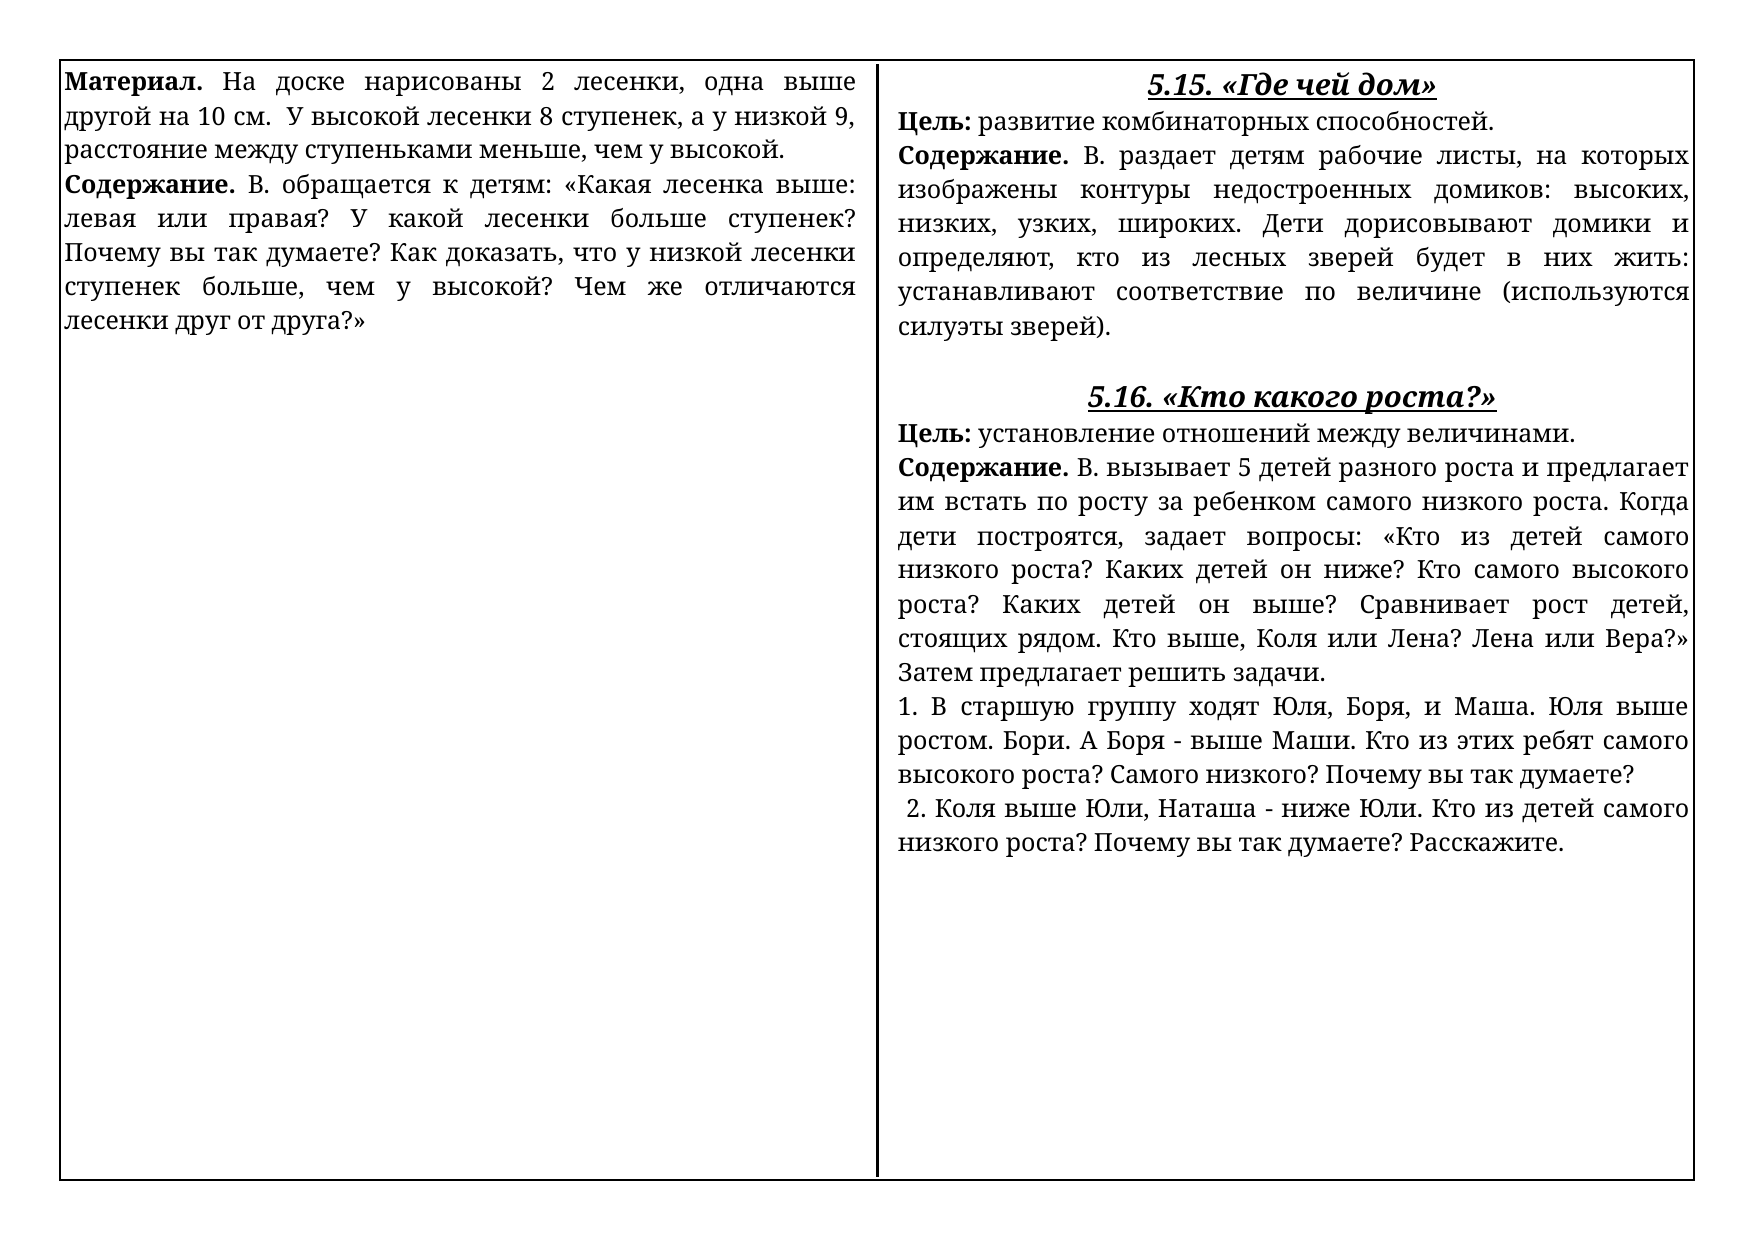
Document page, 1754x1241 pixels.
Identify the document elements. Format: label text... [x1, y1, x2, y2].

text Содержание. В. вызывает 5 детей разного роста и предлагает им встать по росту за ребенком самого низкого роста. Когда дети построятся, задает вопросы: «Кто из детей самого низкого роста? Каких детей он ниже? Кто самого высокого роста? Каких детей он выше? Сравнивает рост детей, стоящих рядом. Кто выше, Коля или Лена? Лена или Вера?» Затем предлагает решить задачи. [898, 450, 1690, 688]
text Содержание. В. раздает детям рабочие листы, на которых изображены контуры недостроенных домиков: высоких, низких, узких, широких. Дети дорисовывают домики и определяют, кто из лесных зверей будет в них жить: устанавливают соответствие по величине (используются силуэты зверей). [898, 138, 1690, 342]
text 2. Коля выше Юли, Наташа - ниже Юли. Кто из детей самого низкого роста? Почему вы так думаете? Расскажите. [898, 791, 1690, 859]
text Материал. На доске нарисованы 2 лесенки, одна выше другой на 10 см. У высокой лесенки 8 ступенек, а у низкой 9, расстояние между ступеньками меньше, чем у высокой. [64, 64, 856, 166]
text Содержание. В. обращается к детям: «Какая лесенка выше: левая или правая? У какой лесенки больше ступенек? Почему вы так думаете? Как доказать, что у низкой лесенки ступенек больше, чем у высокой? Чем же отличаются лесенки друг от друга?» [64, 166, 856, 337]
text Цель: развитие комбинаторных способностей. [898, 104, 1690, 138]
text Цель: установление отношений между величинами. [898, 416, 1690, 450]
text 5.15. «Где чей дом» [898, 64, 1690, 104]
text 5.16. «Кто какого роста?» [898, 376, 1690, 416]
text 1. В старшую группу ходят Юля, Боря, и Маша. Юля выше ростом. Бори. А Боря - выше Маши. Кто из этих ребят самого высокого роста? Самого низкого? Почему вы так думаете? [898, 688, 1690, 791]
